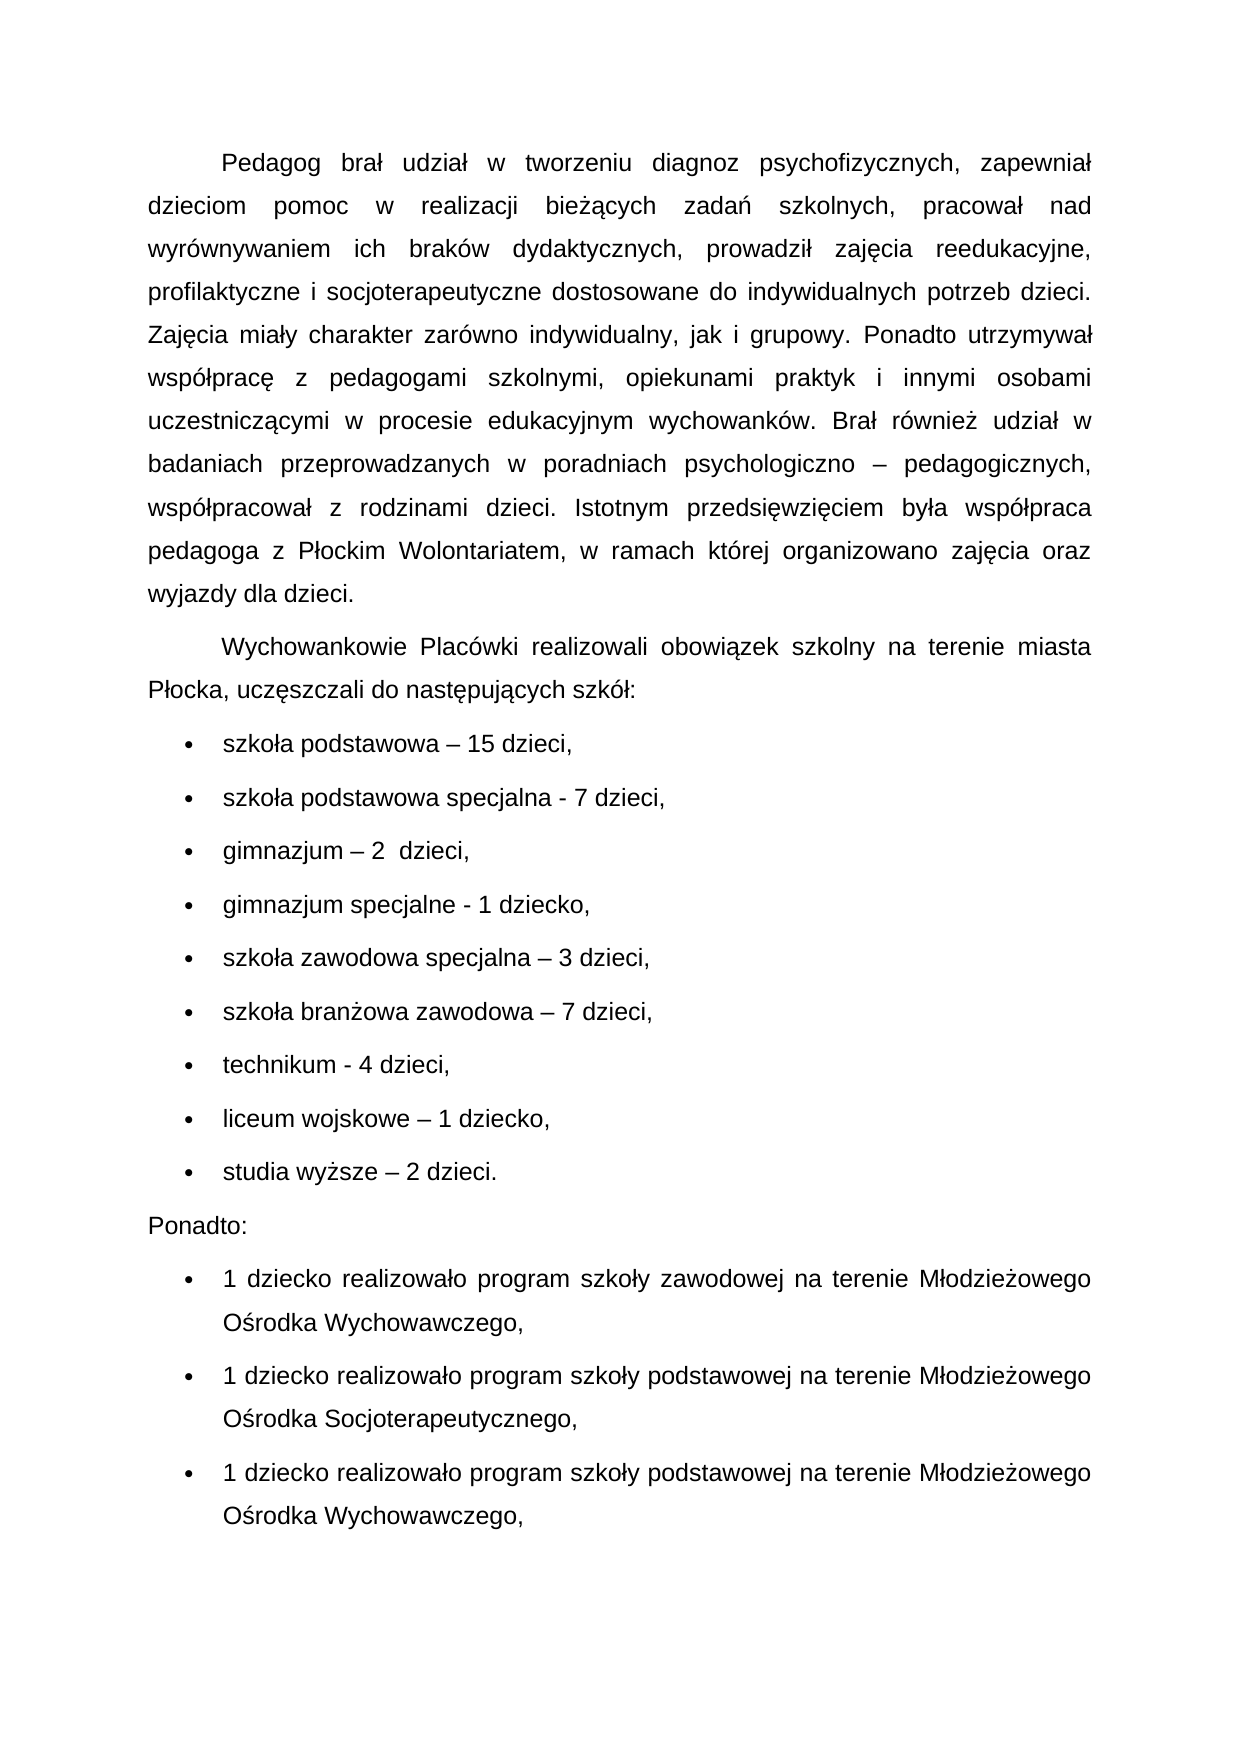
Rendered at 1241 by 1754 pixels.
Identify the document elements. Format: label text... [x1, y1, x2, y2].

list szkoła podstawowa – 15 dzieci, [185, 729, 1093, 758]
list technikum - 4 dzieci, [185, 1050, 1093, 1079]
text Wychowankowie Placówki realizowali obowiązek szkolny na terenie miasta Płocka, uczęszczali do następujących szkół: [148, 632, 1093, 704]
list gimnazjum specjalne - 1 dziecko, [185, 890, 1093, 918]
list 1 dziecko realizowało program szkoły zawodowej na terenie Młodzieżowego Ośrodka Wychowawczego, [185, 1264, 1093, 1336]
list szkoła branżowa zawodowa – 7 dzieci, [185, 997, 1093, 1026]
list szkoła zawodowa specjalna – 3 dzieci, [185, 943, 1093, 972]
text Ponadto: [148, 1211, 1093, 1240]
list 1 dziecko realizowało program szkoły podstawowej na terenie Młodzieżowego Ośrodka Wychowawczego, [185, 1458, 1093, 1530]
list liceum wojskowe – 1 dziecko, [185, 1104, 1093, 1133]
list Pedagog brał udział w tworzeniu diagnoz psychofizycznych, zapewniał dzieciom pomoc w realizacji bieżących zadań szkolnych, pracował nad wyrównywaniem ich braków dydaktycznych, prowadził zajęcia reedukacyjne, profilaktyczne i socjoterapeutyczne dostosowane do indywidualnych potrzeb dzieci. Zajęcia miały charakter zarówno indywidualny, jak i grupowy. Ponadto utrzymywał współpracę z pedagogami szkolnymi, opiekunami praktyk i innymi osobami uczestniczącymi w procesie edukacyjnym wychowanków. Brał również udział w badaniach przeprowadzanych w poradniach psychologiczno – pedagogicznych, współpracował z rodzinami dzieci. Istotnym przedsięwzięciem była współpraca pedagoga z Płockim Wolontariatem, w ramach której organizowano zajęcia oraz wyjazdy dla dzieci. [148, 148, 1093, 608]
list studia wyższe – 2 dzieci. [185, 1157, 1093, 1186]
list gimnazjum – 2 dzieci, [185, 836, 1093, 865]
list 1 dziecko realizowało program szkoły podstawowej na terenie Młodzieżowego Ośrodka Socjoterapeutycznego, [185, 1361, 1093, 1433]
list szkoła podstawowa specjalna - 7 dzieci, [185, 783, 1093, 811]
